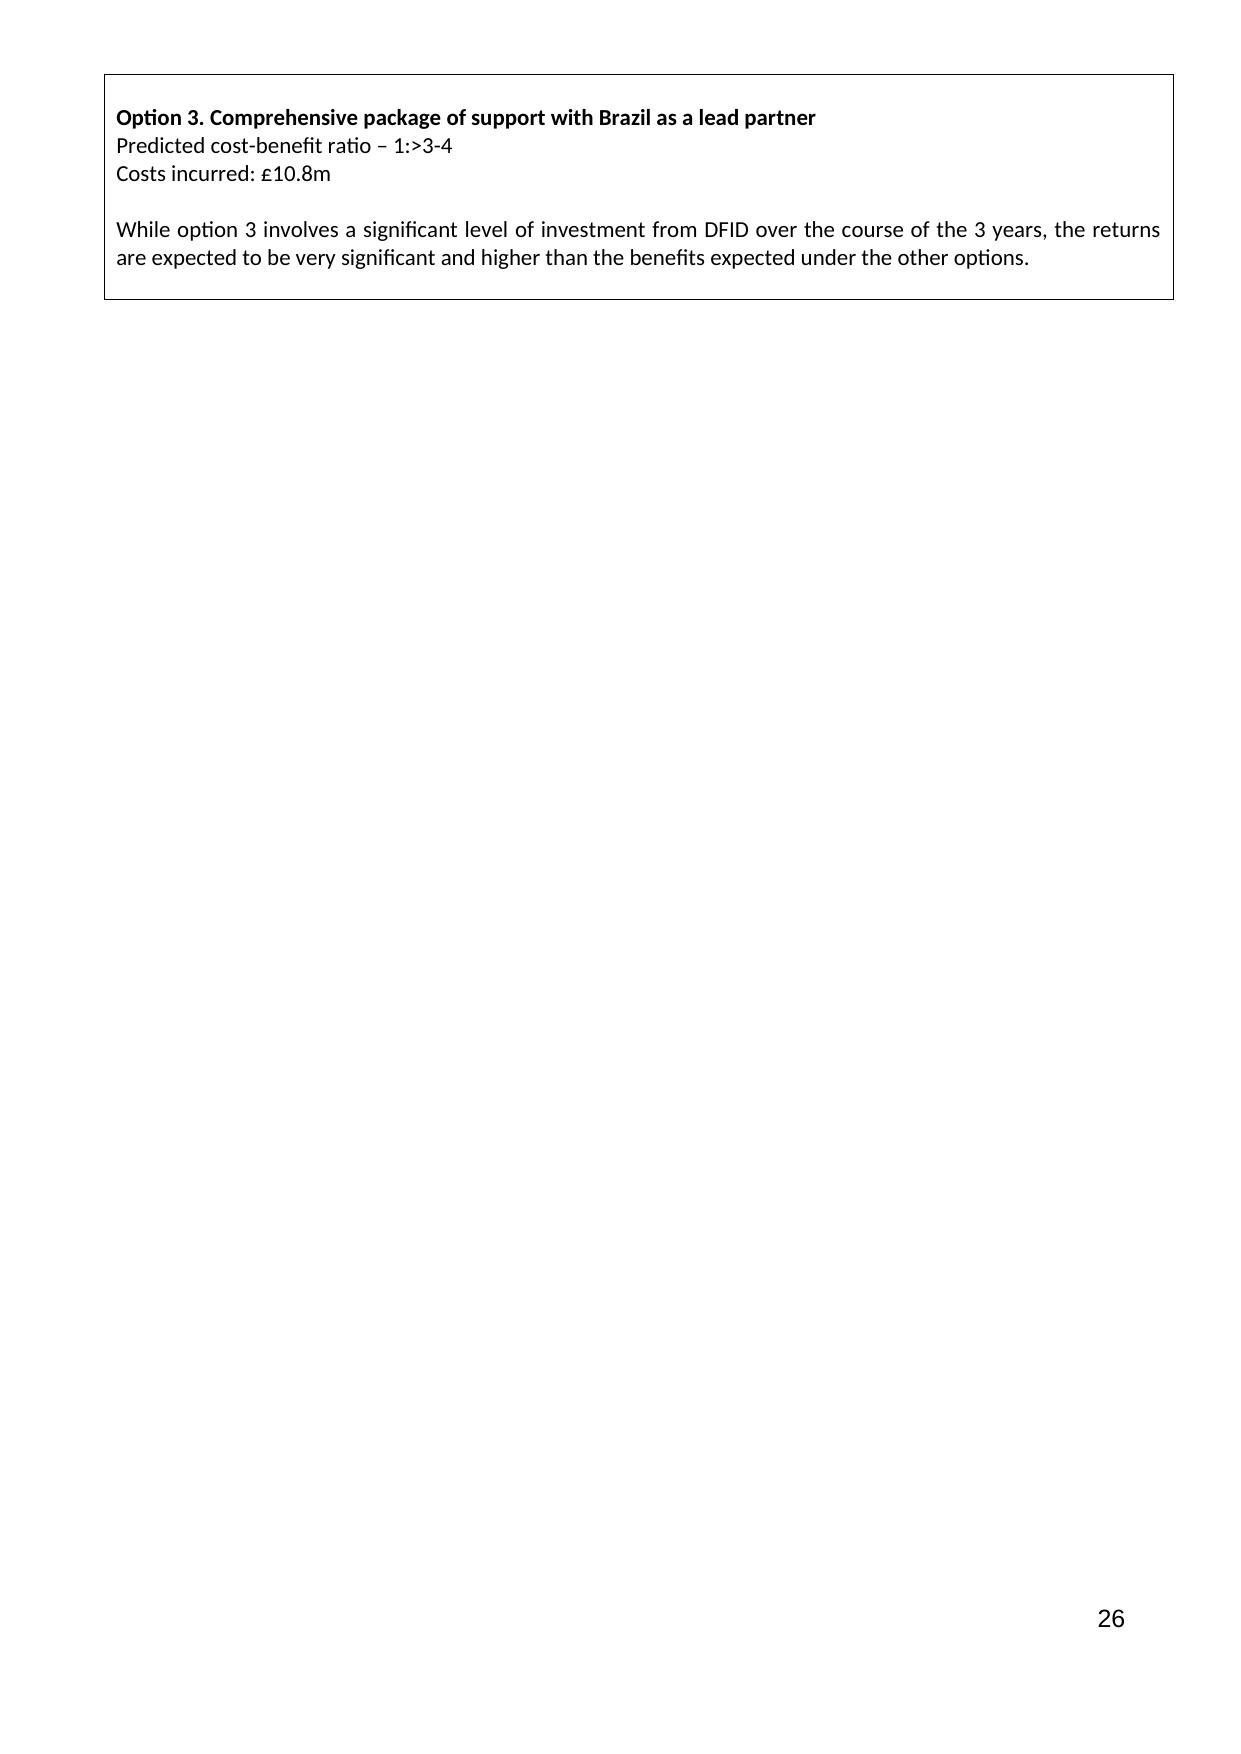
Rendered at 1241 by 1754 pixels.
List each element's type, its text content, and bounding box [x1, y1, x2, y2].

table_cell Option 3. Comprehensive package of support with Brazil as a lead partner Predicted cost-benefit ratio – 1:>3-4 Costs incurred: £10.8m While option 3 involves a significant level of investment from DFID over the course of the 3 years, the returns are expected to be very significant and higher than the benefits expected under the other options. [105, 75, 1173, 299]
